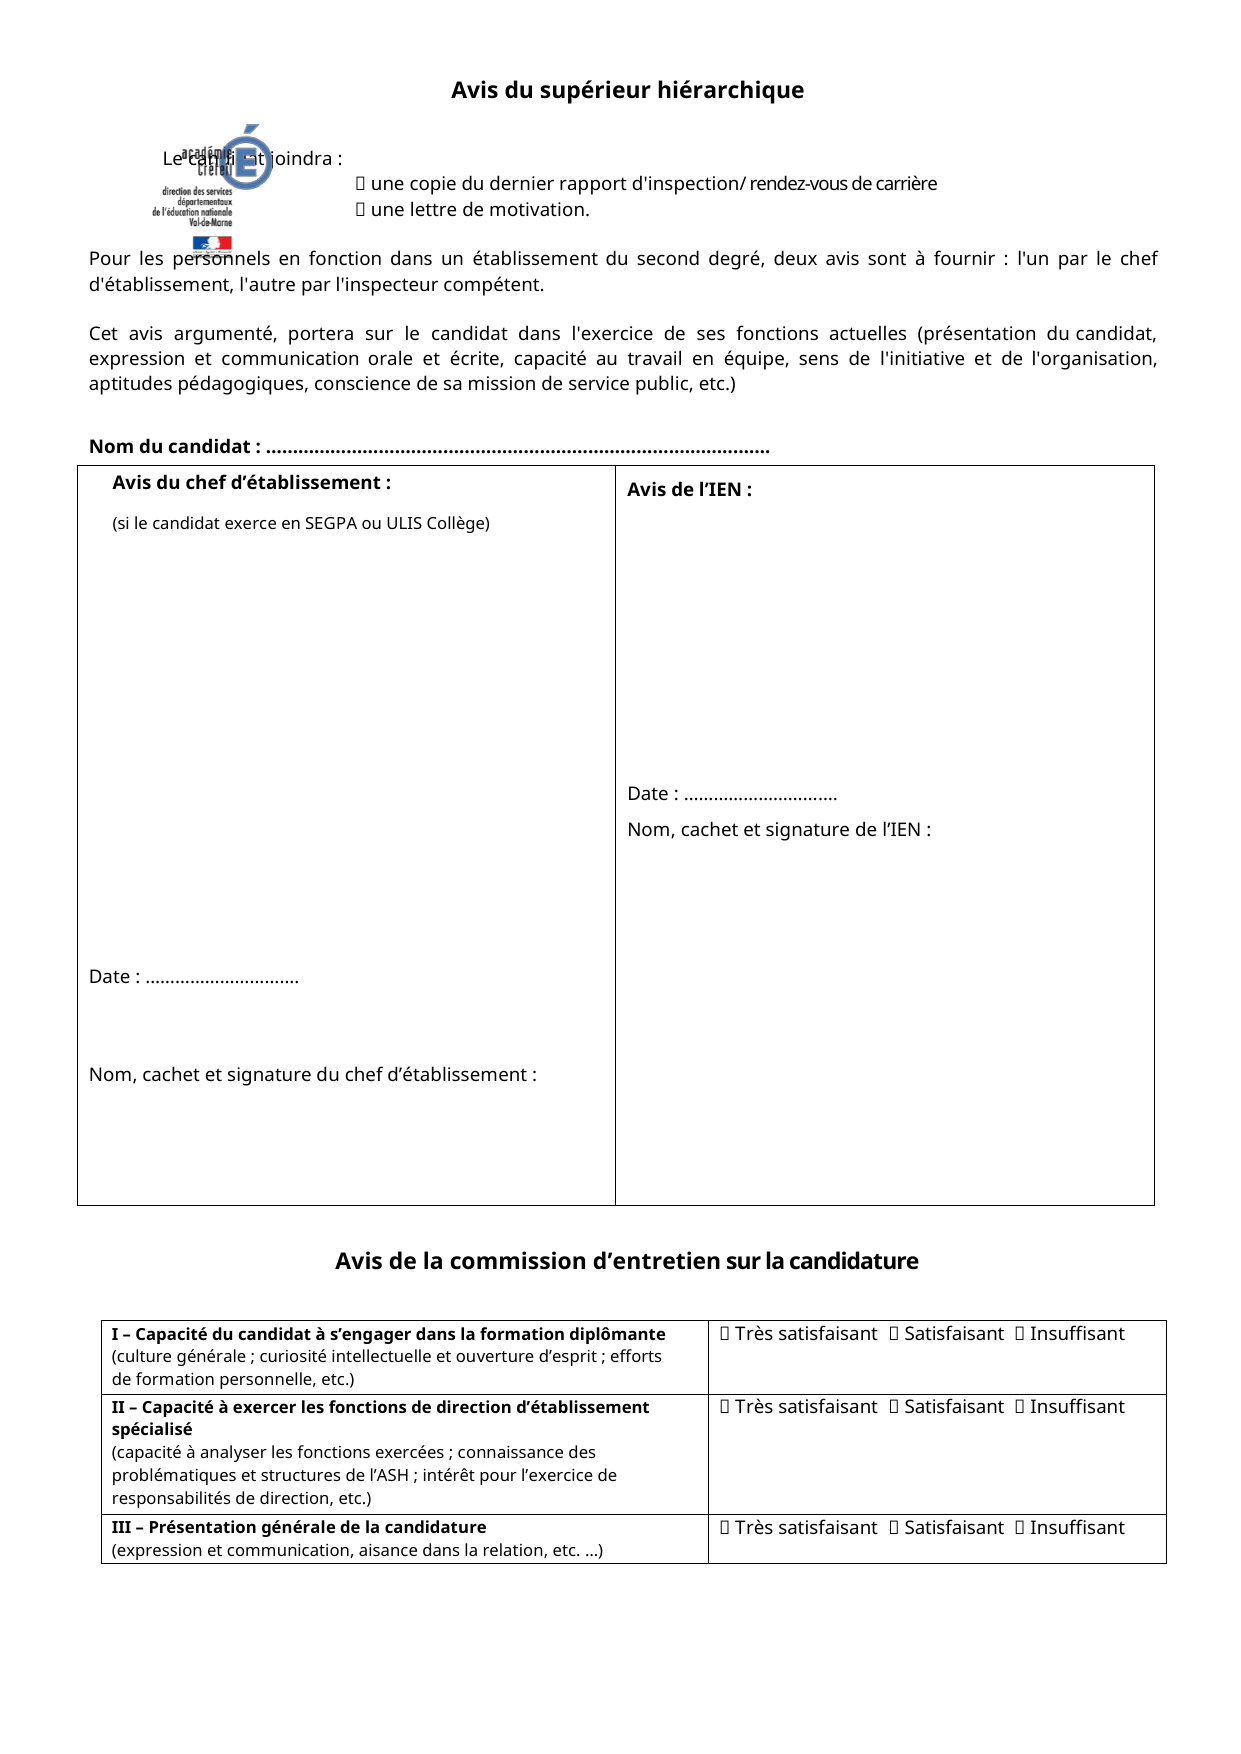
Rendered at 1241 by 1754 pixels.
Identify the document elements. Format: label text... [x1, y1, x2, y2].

table_cell II – Capacité à exercer les fonctions de direction d’établissement spécialisé (capacité à analyser les fonctions exercées ; connaissance des problématiques et structures de l’ASH ; intérêt pour l’exercice de responsabilités de direction, etc.) [102, 1395, 708, 1514]
text  une copie du dernier rapport d'inspection/ rendez-vous de carrière [354, 170, 991, 196]
text Avis du supérieur hiérarchique [89, 74, 1167, 105]
text Cet avis argumenté, portera sur le candidat dans l'exercice de ses fonctions actuelles (présentation du candidat, expression et communication orale et écrite, capacité au travail en équipe, sens de l'initiative et de l'organisation, aptitudes pédagogiques, conscience de sa mission de service public, etc.) [89, 321, 1158, 396]
table_header I – Capacité du candidat à s’engager dans la formation diplômante (culture générale ; curiosité intellectuelle et ouverture d’esprit ; efforts de formation personnelle, etc.) [102, 1321, 708, 1393]
text Le candidat joindra : [273, 145, 991, 170]
text  une lettre de motivation. [354, 196, 991, 221]
table_header Avis de l’IEN : Date : …………………………. Nom, cachet et signature de l’IEN : [616, 466, 1154, 1205]
text Pour les personnels en fonction dans un établissement du second degré, deux avis sont à fournir : l'un par le chef d'établissement, l'autre par l'inspecteur compétent. [89, 245, 1158, 296]
text Avis de la commission d’entretien sur la candidature [89, 1245, 1167, 1276]
text Nom du candidat : …………………………………………………………………………………. [89, 420, 1154, 444]
picture [152, 124, 273, 259]
table_cell III – Présentation générale de la candidature (expression et communication, aisance dans la relation, etc. …) [102, 1515, 708, 1563]
table_header  Très satisfaisant  Satisfaisant  Insuffisant [709, 1321, 1166, 1393]
table_header Avis du chef d’établissement : (si le candidat exerce en SEGPA ou ULIS Collège) Date : …………………………. Nom, cachet et signature du chef d’établissement : [78, 466, 615, 1205]
table_cell  Très satisfaisant  Satisfaisant  Insuffisant [709, 1515, 1166, 1563]
table_cell  Très satisfaisant  Satisfaisant  Insuffisant [709, 1395, 1166, 1514]
